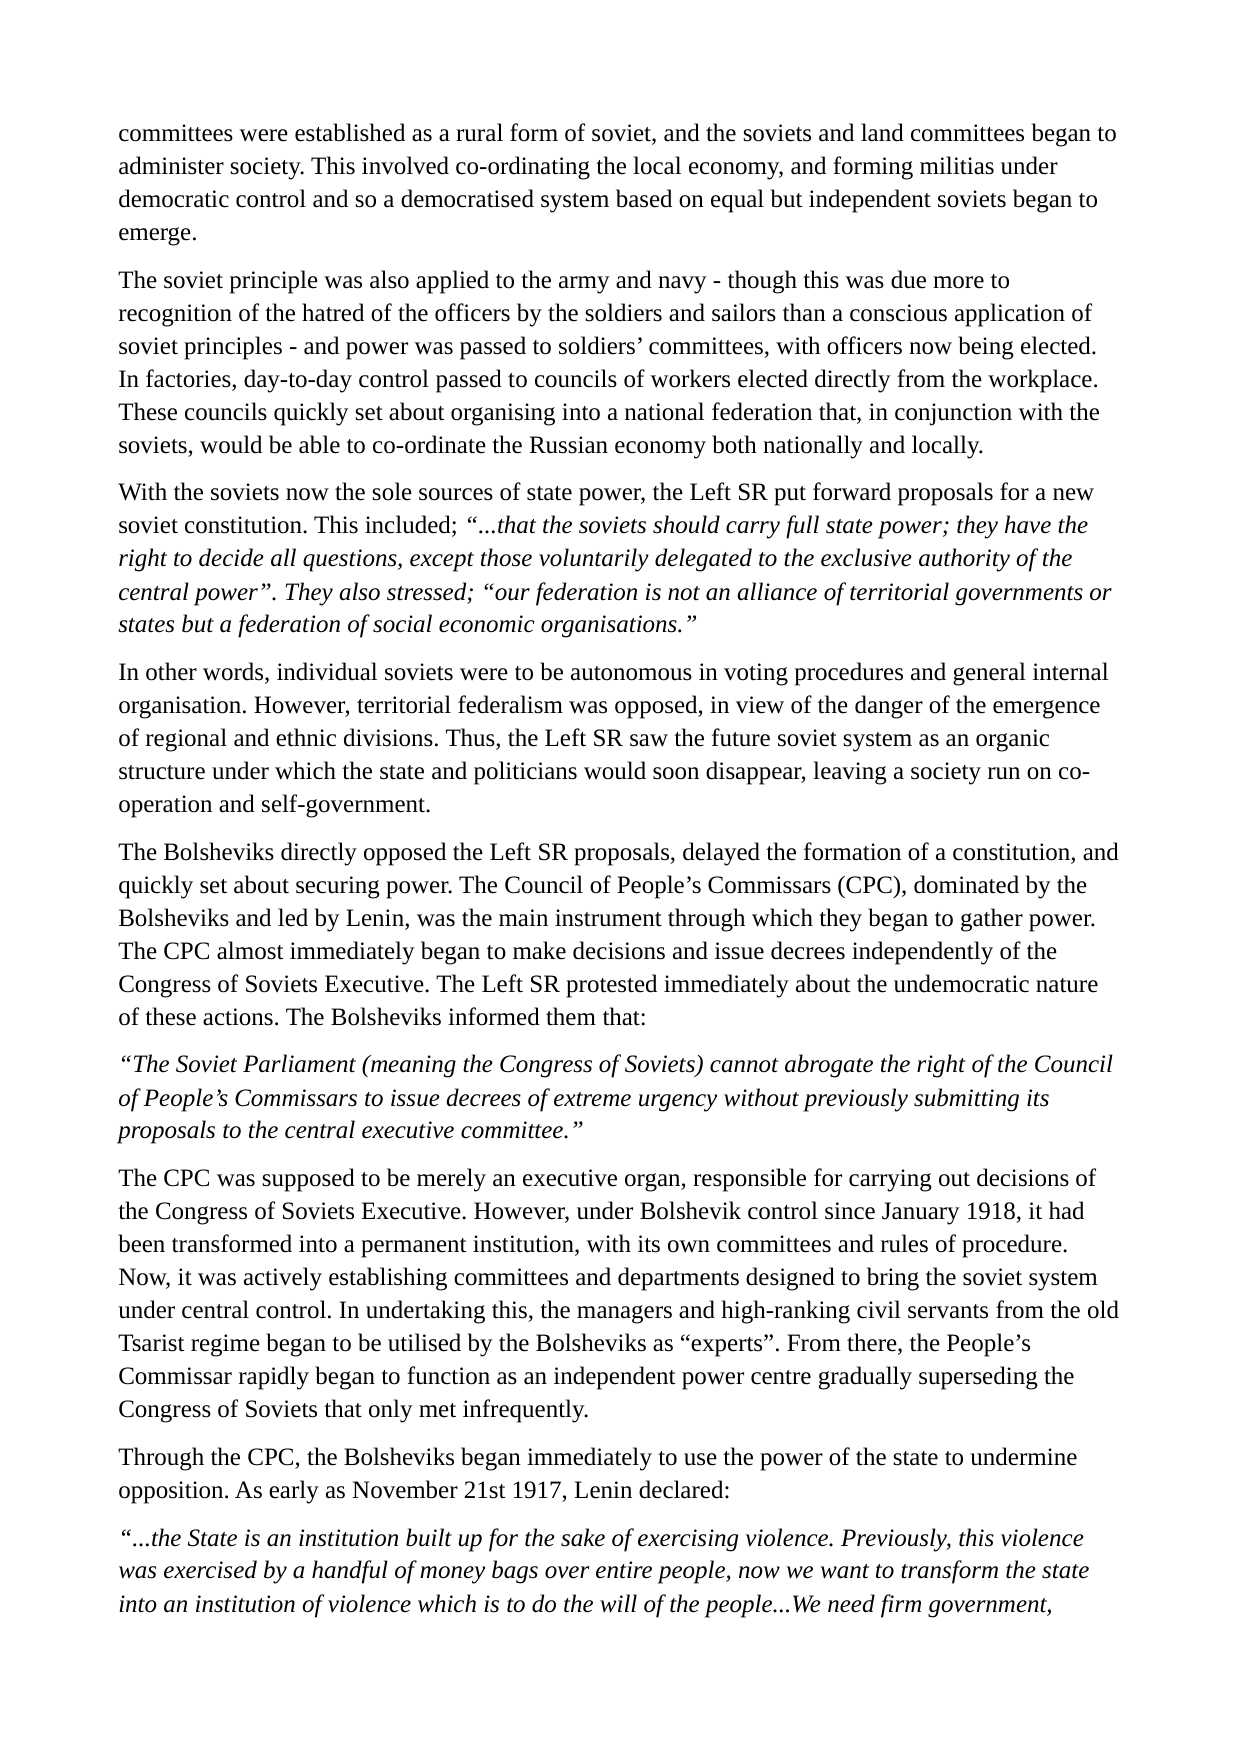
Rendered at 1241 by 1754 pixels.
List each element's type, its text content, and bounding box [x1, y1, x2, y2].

text The soviet principle was also applied to the army and navy - though this was due more to recognition of the hatred of the officers by the soldiers and sailors than a conscious application of soviet principles - and power was passed to soldiers’ committees, with officers now being elected. In factories, day-to-day control passed to councils of workers elected directly from the workplace. These councils quickly set about organising into a national federation that, in conjunction with the soviets, would be able to co-ordinate the Russian economy both nationally and locally. [118, 265, 1122, 459]
text With the soviets now the sole sources of state power, the Left SR put forward proposals for a new soviet constitution. This included; “...that the soviets should carry full state power; they have the right to decide all questions, except those voluntarily delegated to the exclusive authority of the central power”. They also stressed; “our federation is not an alliance of territorial governments or states but a federation of social economic organisations.” [118, 477, 1122, 638]
text The Bolsheviks directly opposed the Left SR proposals, delayed the formation of a constitution, and quickly set about securing power. The Council of People’s Commissars (CPC), dominated by the Bolsheviks and led by Lenin, was the main instrument through which they began to gather power. The CPC almost immediately began to make decisions and issue decrees independently of the Congress of Soviets Executive. The Left SR protested immediately about the undemocratic nature of these actions. The Bolsheviks informed them that: [118, 837, 1122, 1031]
text “...the State is an institution built up for the sake of exercising violence. Previously, this violence was exercised by a handful of money bags over entire people, now we want to transform the state into an institution of violence which is to do the will of the people...We need firm government, [118, 1523, 1122, 1617]
text Through the CPC, the Bolsheviks began immediately to use the power of the state to undermine opposition. As early as November 21st 1917, Lenin declared: [118, 1442, 1122, 1504]
text “The Soviet Parliament (meaning the Congress of Soviets) cannot abrogate the right of the Council of People’s Commissars to issue decrees of extreme urgency without previously submitting its proposals to the central executive committee.” [118, 1049, 1122, 1144]
text committees were established as a rural form of soviet, and the soviets and land committees began to administer society. This involved co-ordinating the local economy, and forming militias under democratic control and so a democratised system based on equal but independent soviets began to emerge. [118, 118, 1122, 246]
text The CPC was supposed to be merely an executive organ, responsible for carrying out decisions of the Congress of Soviets Executive. However, under Bolshevik control since January 1918, it had been transformed into a permanent institution, with its own committees and rules of procedure. Now, it was actively establishing committees and departments designed to bring the soviet system under central control. In undertaking this, the managers and high-ranking civil servants from the old Tsarist regime began to be utilised by the Bolsheviks as “experts”. From there, the People’s Commissar rapidly began to function as an independent power centre gradually superseding the Congress of Soviets that only met infrequently. [118, 1163, 1122, 1423]
text In other words, individual soviets were to be autonomous in voting procedures and general internal organisation. However, territorial federalism was opposed, in view of the danger of the emergence of regional and ethnic divisions. Thus, the Left SR saw the future soviet system as an organic structure under which the state and politicians would soon disappear, leaving a society run on co- operation and self-government. [118, 657, 1122, 818]
